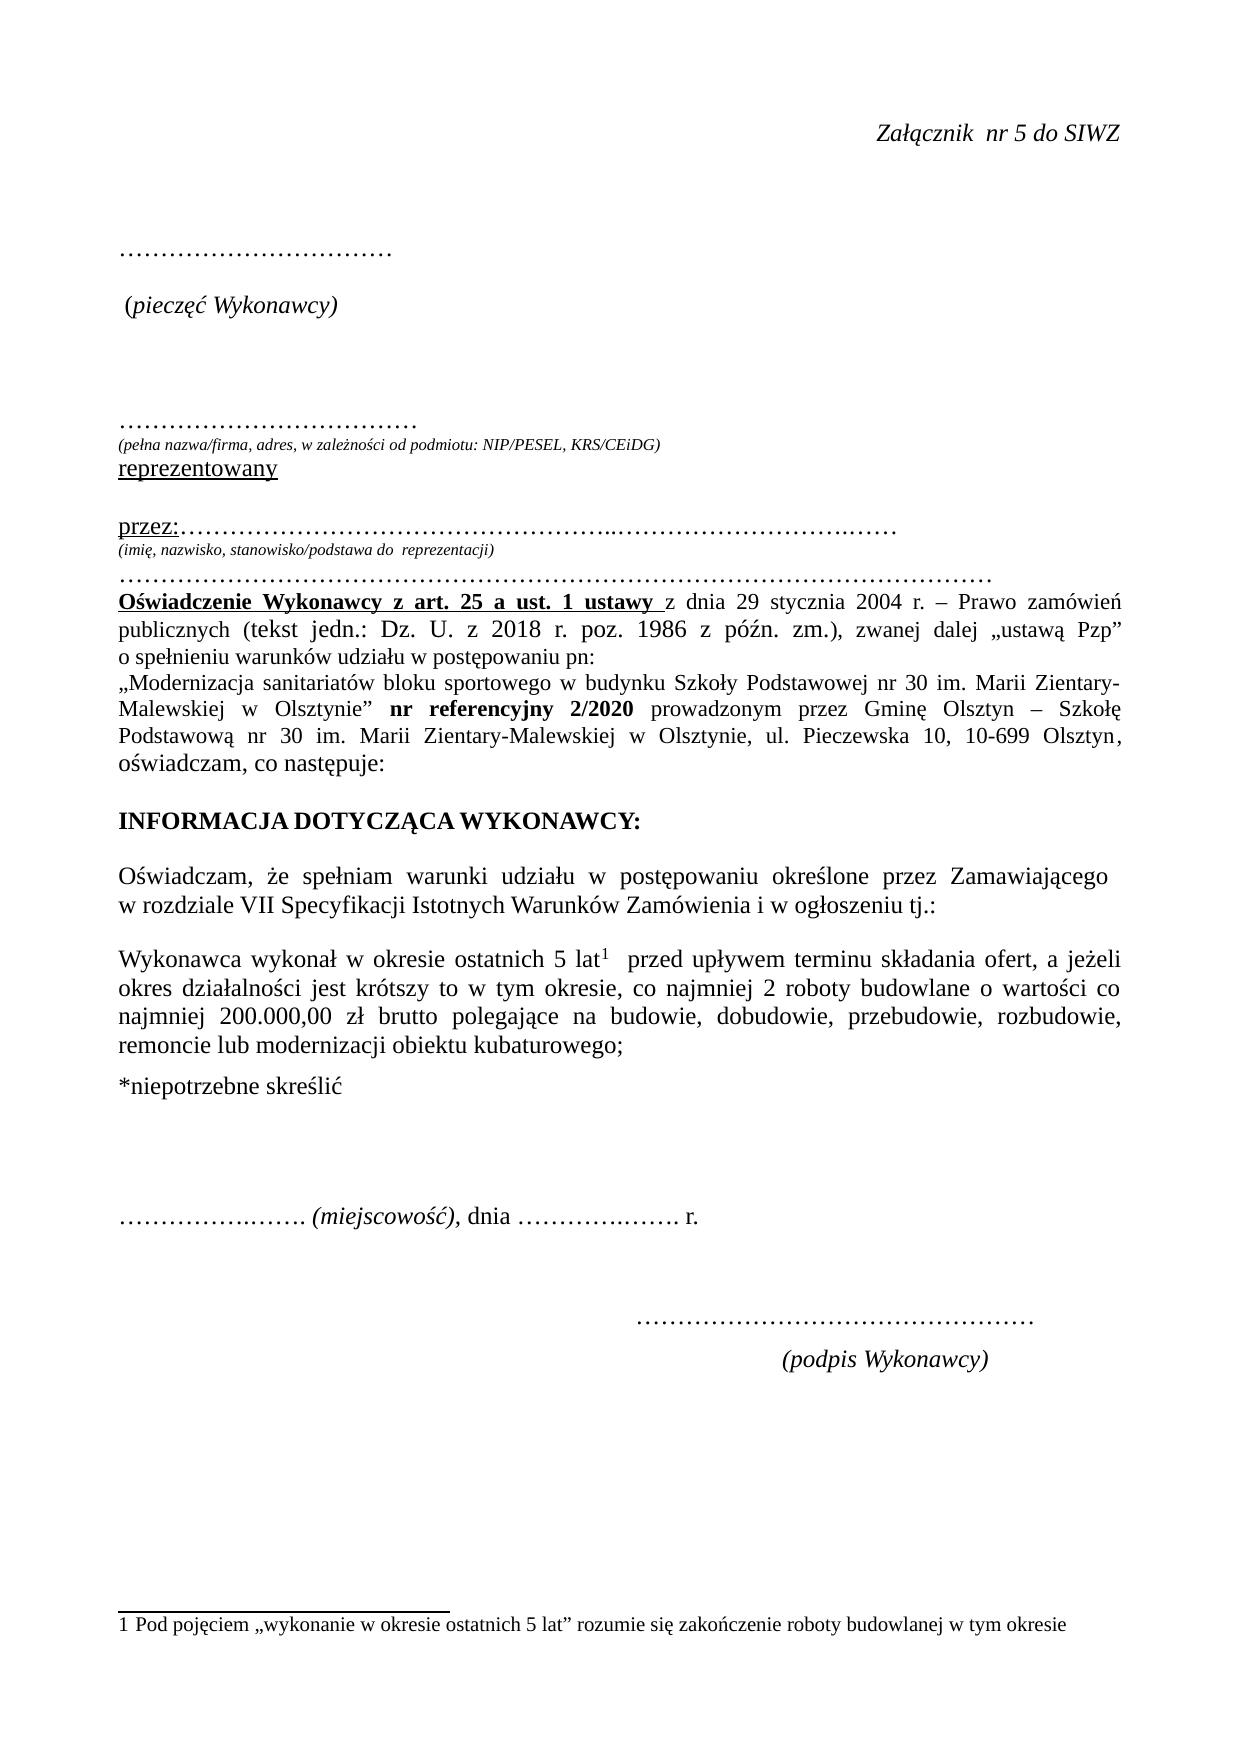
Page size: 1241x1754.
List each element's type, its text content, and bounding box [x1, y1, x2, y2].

text „Modernizacja sanitariatów bloku sportowego w budynku Szkoły Podstawowej nr 30 im. Marii Zientary-Malewskiej w Olsztynie” nr referencyjny 2/2020 prowadzonym przez Gminę Olsztyn – Szkołę Podstawową nr 30 im. Marii Zientary-Malewskiej w Olsztynie, ul. Pieczewska 10, 10-699 Olsztyn, oświadczam, co następuje: [118, 669, 1122, 777]
text Pod pojęciem „wykonanie w okresie ostatnich 5 lat” rozumie się zakończenie roboty budowlanej w tym okresie [118, 1612, 1122, 1636]
text (pełna nazwa/firma, adres, w zależności od podmiotu: NIP/PESEL, KRS/CEiDG) [118, 434, 1122, 453]
text …………………………… [118, 233, 1122, 262]
text *niepotrzebne skreślić [118, 1071, 1122, 1100]
text (podpis Wykonawcy) [708, 1344, 1122, 1373]
text Wykonawca wykonał w okresie ostatnich 5 lat przed upływem terminu składania ofert, a jeżeli okres działalności jest krótszy to w tym okresie, co najmniej 2 roboty budowlane o wartości co najmniej 200.000,00 zł brutto polegające na budowie, dobudowie, przebudowie, rozbudowie, remoncie lub modernizacji obiektu kubaturowego; [118, 944, 1122, 1059]
text Załącznik nr 5 do SIWZ [664, 118, 1122, 147]
text (imię, nazwisko, stanowisko/podstawa do reprezentacji) [118, 540, 1122, 559]
text Oświadczam, że spełniam warunki udziału w postępowaniu określone przez Zamawiającego w rozdziale VII Specyfikacji Istotnych Warunków Zamówienia i w ogłoszeniu tj.: [118, 861, 1122, 919]
text Oświadczenie Wykonawcy z art. 25 a ust. 1 ustawy z dnia 29 stycznia 2004 r. – Prawo zamówień publicznych (tekst jedn.: Dz. U. z 2018 r. poz. 1986 z późn. zm.), zwanej dalej „ustawą Pzp” o spełnieniu warunków udziału w postępowaniu pn: [118, 588, 1122, 669]
text przez:……………………………………………..……………………….…… [118, 511, 1122, 540]
text ………………………………………… [118, 1301, 1122, 1330]
text (pieczęć Wykonawcy) [118, 291, 1122, 319]
text reprezentowany [118, 453, 1122, 482]
text …………………………………………………………………………………………… [118, 559, 1122, 588]
text INFORMACJA DOTYCZĄCA WYKONAWCY: [118, 806, 1122, 834]
text …………….……. (miejscowość), dnia ………….……. r. [118, 1201, 1122, 1229]
text ……………………………… [118, 406, 502, 434]
